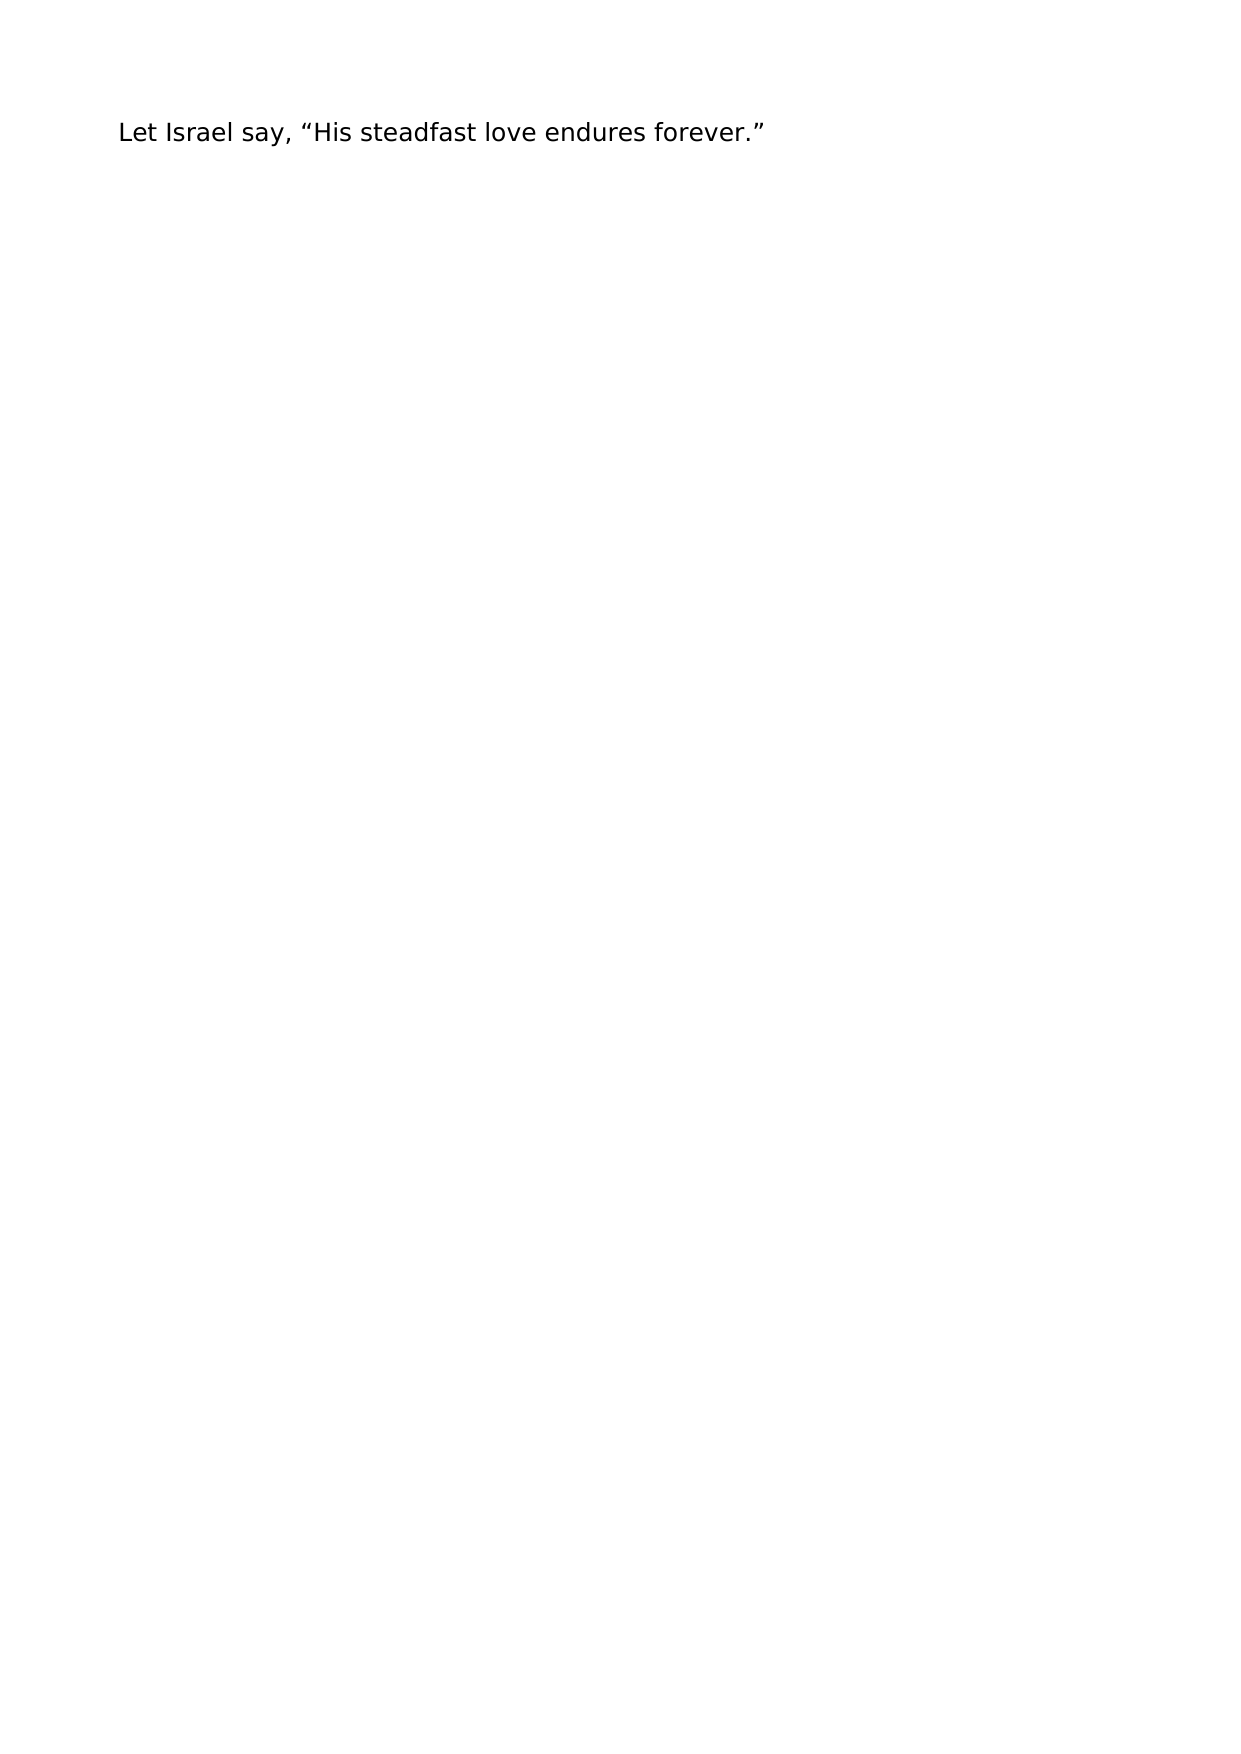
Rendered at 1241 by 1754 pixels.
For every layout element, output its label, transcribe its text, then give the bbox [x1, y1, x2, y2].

text Let Israel say, “His steadfast love endures forever.” [118, 118, 1122, 147]
